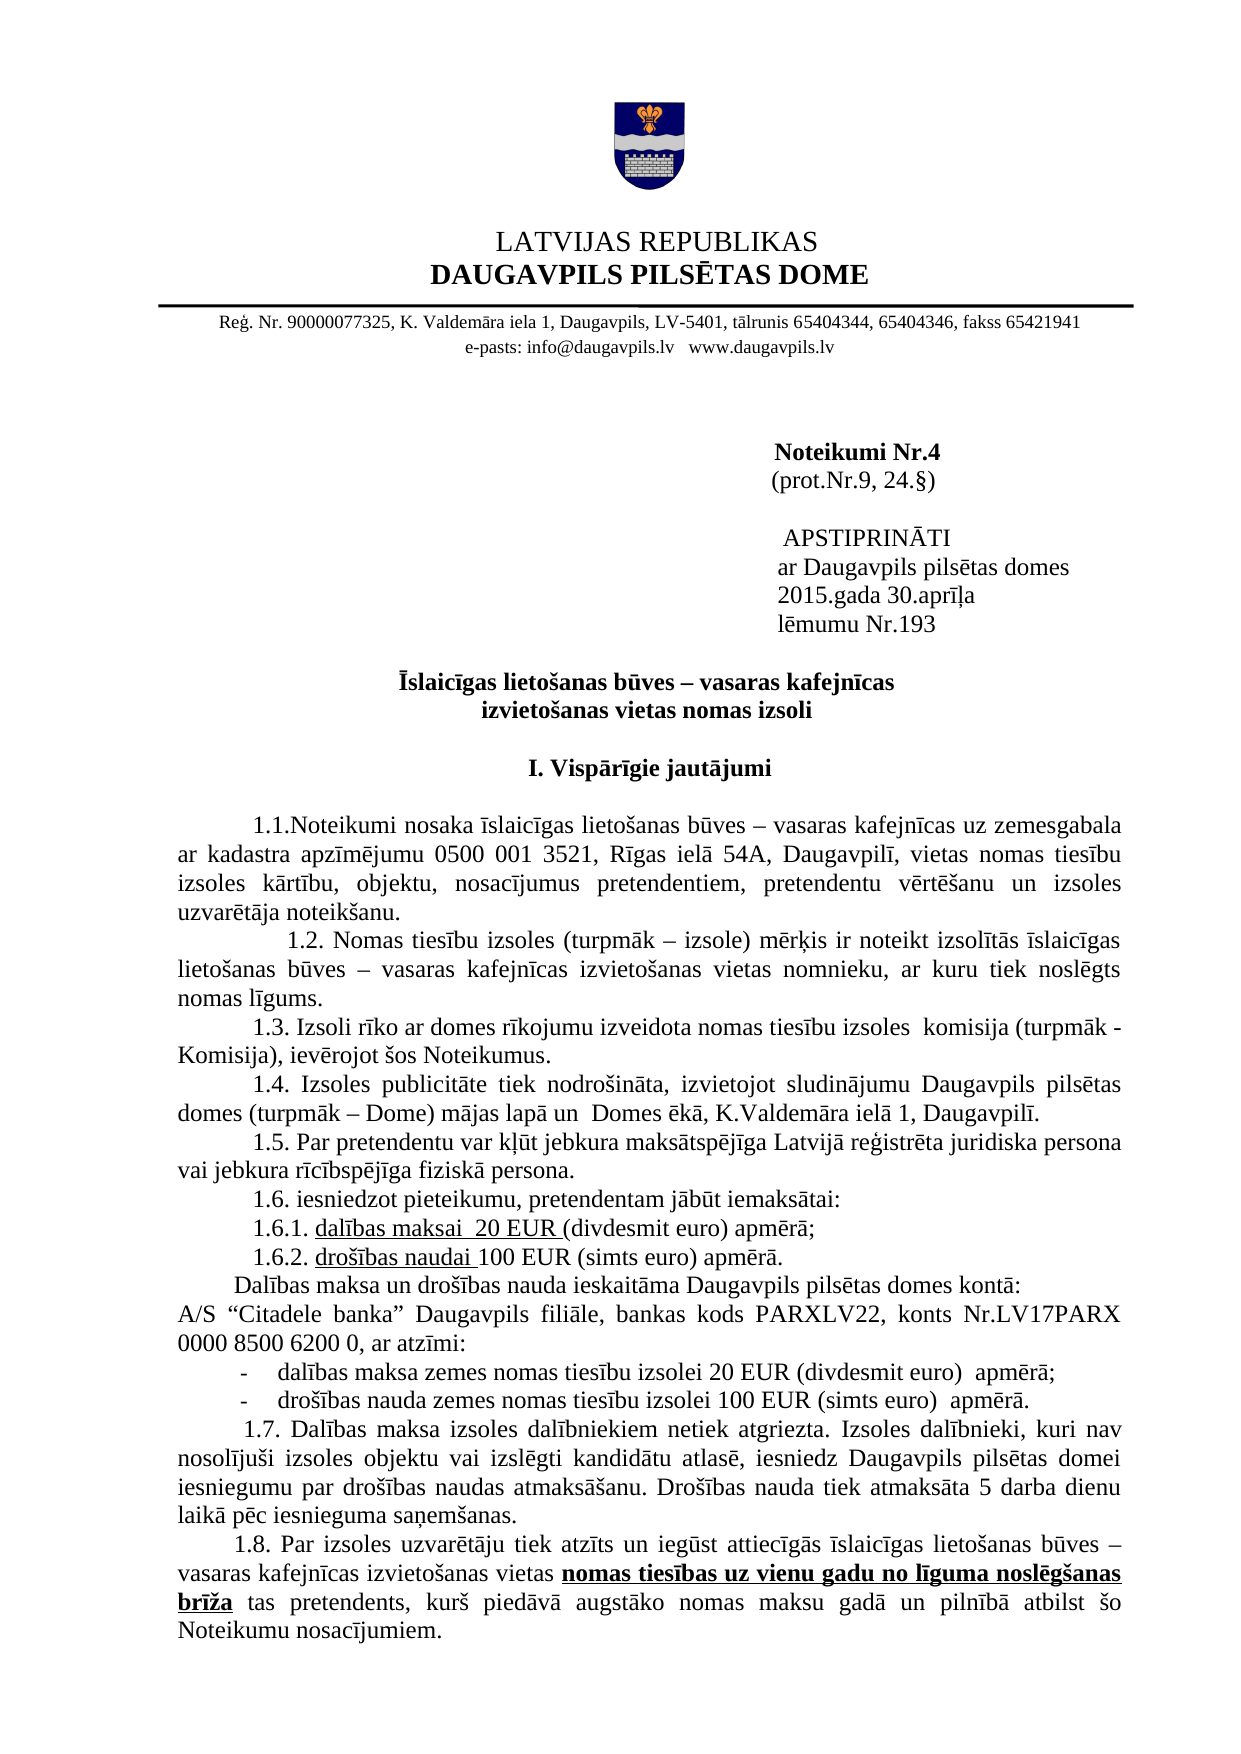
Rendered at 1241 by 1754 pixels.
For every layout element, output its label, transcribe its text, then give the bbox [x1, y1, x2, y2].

text 2015.gada 30.aprīļa [702, 580, 1122, 609]
text 1.8. Par izsoles uzvarētāju tiek atzīts un iegūst attiecīgās īslaicīgas lietošanas būves – vasaras kafejnīcas izvietošanas vietas nomas tiesības uz vienu gadu no līguma noslēgšanas brīža tas pretendents, kurš piedāvā augstāko nomas maksu gadā un pilnībā atbilst šo Noteikumu nosacījumiem. [177, 1529, 1122, 1644]
text lēmumu Nr.193 [702, 609, 1122, 638]
text 1.4. Izsoles publicitāte tiek nodrošināta, izvietojot sludinājumu Daugavpils pilsētas domes (turpmāk – Dome) mājas lapā un Domes ēkā, K.Valdemāra ielā 1, Daugavpilī. [177, 1069, 1122, 1127]
text Reģ. Nr. 90000077325, K. Valdemāra iela 1, Daugavpils, LV-5401, tālrunis 65404344, 65404346, fakss 65421941 e-pasts: info@daugavpils.lv www.daugavpils.lv [177, 308, 1122, 357]
text 1.6.2. drošības naudai 100 EUR (simts euro) apmērā. [177, 1242, 1122, 1270]
text (prot.Nr.9, 24.§) [177, 465, 1122, 494]
text 1.3. Izsoli rīko ar domes rīkojumu izveidota nomas tiesību izsoles komisija (turpmāk - Komisija), ievērojot šos Noteikumus. [177, 1012, 1122, 1069]
text Dalības maksa un drošības nauda ieskaitāma Daugavpils pilsētas domes kontā: [177, 1270, 1122, 1299]
text A/S “Citadele banka” Daugavpils filiāle, bankas kods PARXLV22, konts Nr.LV17PARX 0000 8500 6200 0, ar atzīmi: [177, 1299, 1122, 1357]
text ar Daugavpils pilsētas domes [702, 552, 1122, 580]
title DAUGAVPILS PILSĒTAS DOME [177, 257, 1122, 291]
text 1.2. Nomas tiesību izsoles (turpmāk – izsole) mērķis ir noteikt izsolītās īslaicīgas lietošanas būves – vasaras kafejnīcas izvietošanas vietas nomnieku, ar kuru tiek noslēgts nomas līgums. [177, 925, 1122, 1012]
text izvietošanas vietas nomas izsoli [177, 695, 1122, 724]
text 1.7. Dalības maksa izsoles dalībniekiem netiek atgriezta. Izsoles dalībnieki, kuri nav nosolījuši izsoles objektu vai izslēgti kandidātu atlasē, iesniedz Daugavpils pilsētas domei iesniegumu par drošības naudas atmaksāšanu. Drošības nauda tiek atmaksāta 5 darba dienu laikā pēc iesnieguma saņemšanas. [177, 1414, 1122, 1529]
text I. Vispārīgie jautājumi [177, 753, 1122, 782]
text Noteikumi Nr.4 [702, 437, 1122, 465]
list drošības nauda zemes nomas tiesību izsolei 100 EUR (simts euro) apmērā. [240, 1385, 1122, 1414]
text APSTIPRINĀTI [777, 523, 1122, 552]
text 1.6. iesniedzot pieteikumu, pretendentam jābūt iemaksātai: [177, 1184, 1122, 1213]
text 1.1.Noteikumi nosaka īslaicīgas lietošanas būves – vasaras kafejnīcas uz zemesgabala ar kadastra apzīmējumu 0500 001 3521, Rīgas ielā 54A, Daugavpilī, vietas nomas tiesību izsoles kārtību, objektu, nosacījumus pretendentiem, pretendentu vērtēšanu un izsoles uzvarētāja noteikšanu. [177, 810, 1122, 925]
text Īslaicīgas lietošanas būves – vasaras kafejnīcas [177, 667, 1122, 695]
text 1.5. Par pretendentu var kļūt jebkura maksātspējīga Latvijā reģistrēta juridiska persona vai jebkura rīcībspējīga fiziskā persona. [177, 1127, 1122, 1184]
title LATVIJAS REPUBLIKAS [177, 224, 1122, 257]
list dalības maksa zemes nomas tiesību izsolei 20 EUR (divdesmit euro) apmērā; [240, 1357, 1122, 1385]
text [177, 291, 1122, 304]
text 1.6.1. dalības maksai 20 EUR (divdesmit euro) apmērā; [177, 1213, 1122, 1242]
